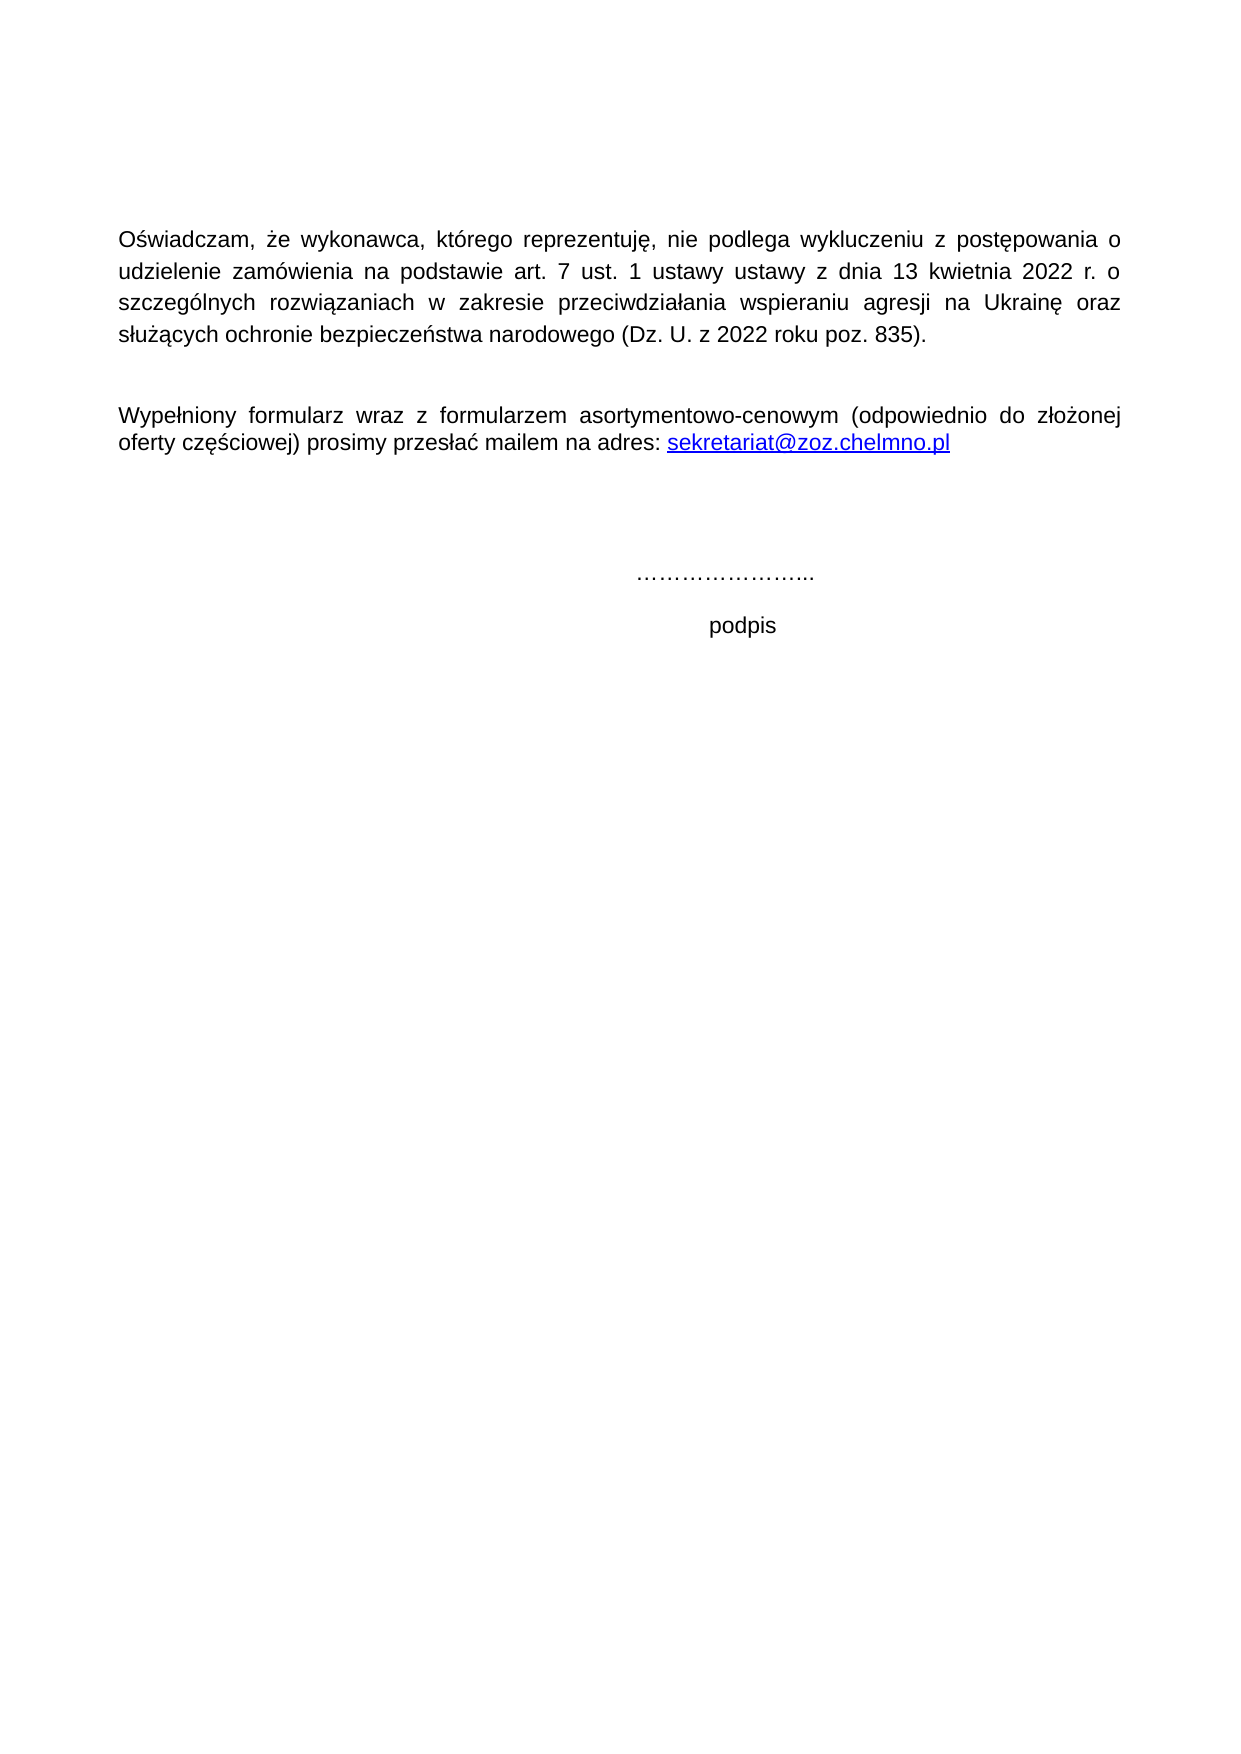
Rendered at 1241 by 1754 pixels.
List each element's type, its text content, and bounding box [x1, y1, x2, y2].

text …………………... [118, 559, 1122, 612]
list Oświadczam, że wykonawca, którego reprezentuję, nie podlega wykluczeniu z postępowania o udzielenie zamówienia na podstawie art. 7 ust. 1 ustawy ustawy z dnia 13 kwietnia 2022 r. o szczególnych rozwiązaniach w zakresie przeciwdziałania wspieraniu agresji na Ukrainę oraz służących ochronie bezpieczeństwa narodowego (Dz. U. z 2022 roku poz. 835). [118, 226, 1122, 347]
text podpis [118, 612, 1122, 638]
text Wypełniony formularz wraz z formularzem asortymentowo-cenowym (odpowiednio do złożonej oferty częściowej) prosimy przesłać mailem na adres: sekretariat@zoz.chelmno.pl [118, 402, 1122, 455]
